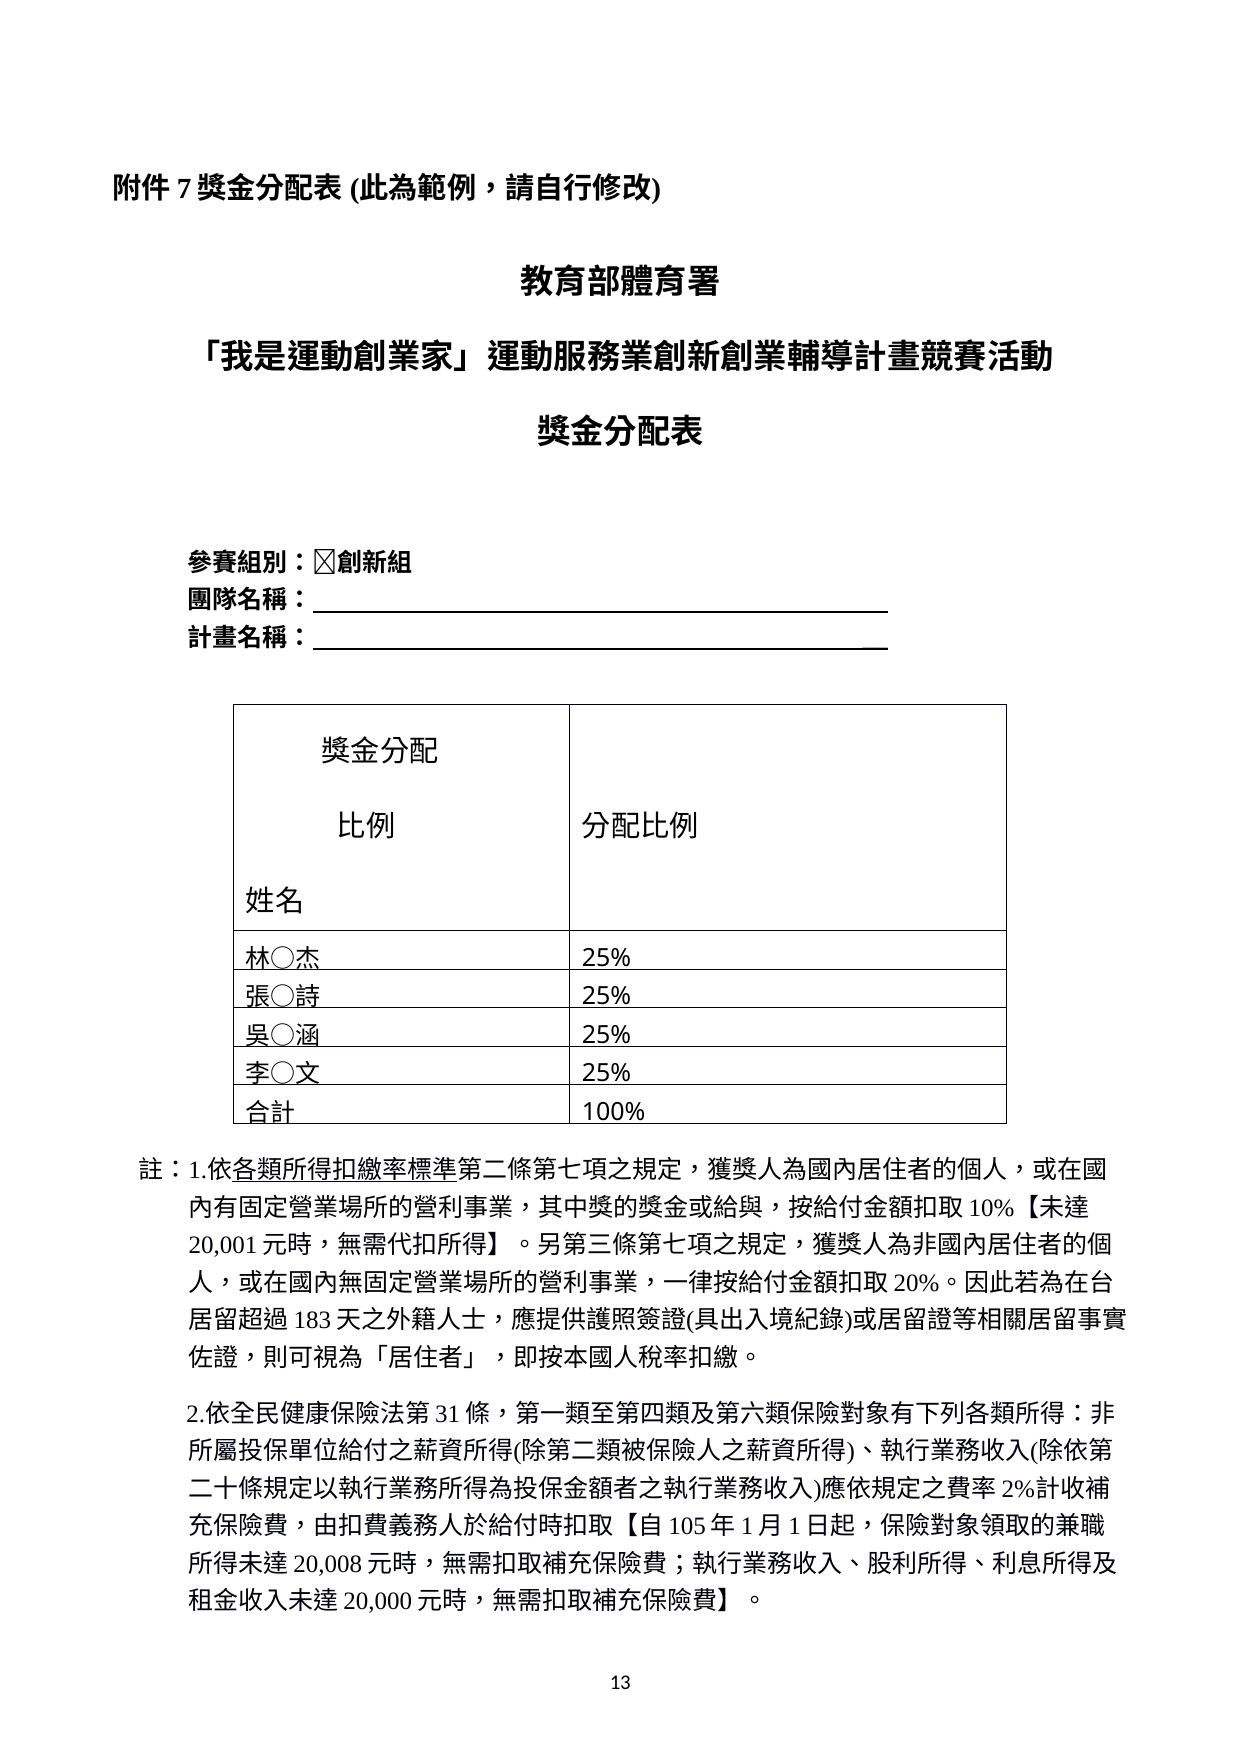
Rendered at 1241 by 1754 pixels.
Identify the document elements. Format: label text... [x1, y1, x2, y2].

table_header 獎金分配 比例 姓名 [234, 705, 569, 930]
text 教育部體育署 [112, 235, 1128, 310]
table_cell 合計 [234, 1085, 569, 1123]
table_cell 張○詩 [234, 970, 569, 1007]
text 獎金分配表 [112, 385, 1128, 460]
table_header 分配比例 [570, 705, 1006, 930]
table_cell 100% [570, 1085, 1006, 1123]
table_cell 25% [570, 931, 1006, 969]
text 註：1.依各類所得扣繳率標準第二條第七項之規定，獲獎人為國內居住者的個人，或在國內有固定營業場所的營利事業，其中獎的獎金或給與，按給付金額扣取10%【未達20,001元時，無需代扣所得】。另第三條第七項之規定，獲獎人為非國內居住者的個人，或在國內無固定營業場所的營利事業，一律按給付金額扣取20%。因此若為在台居留超過183天之外籍人士，應提供護照簽證(具出入境紀錄)或居留證等相關居留事實佐證，則可視為「居住者」，即按本國人稅率扣繳。 [138, 1143, 1128, 1368]
text 計畫名稱： __ [187, 610, 1128, 648]
table_cell 25% [570, 970, 1006, 1007]
text 團隊名稱： [187, 573, 1128, 610]
table_cell 25% [570, 1047, 1006, 1084]
text 「我是運動創業家」運動服務業創新創業輔導計畫競賽活動 [112, 310, 1128, 385]
text 附件7獎金分配表 (此為範例，請自行修改) [112, 142, 1128, 217]
table_cell 25% [570, 1008, 1006, 1046]
table_cell 李○文 [234, 1047, 569, 1084]
text 2.依全民健康保險法第31條，第一類至第四類及第六類保險對象有下列各類所得：非所屬投保單位給付之薪資所得(除第二類被保險人之薪資所得)、執行業務收入(除依第二十條規定以執行業務所得為投保金額者之執行業務收入)應依規定之費率2%計收補充保險費，由扣費義務人於給付時扣取【自105年1月1日起，保險對象領取的兼職所得未達20,008元時，無需扣取補充保險費；執行業務收入、股利所得、利息所得及租金收入未達20,000元時，無需扣取補充保險費】。 [186, 1386, 1128, 1611]
table_cell 林○杰 [234, 931, 569, 969]
text 參賽組別：創新組 [187, 535, 1128, 573]
table_cell 吳○涵 [234, 1008, 569, 1046]
